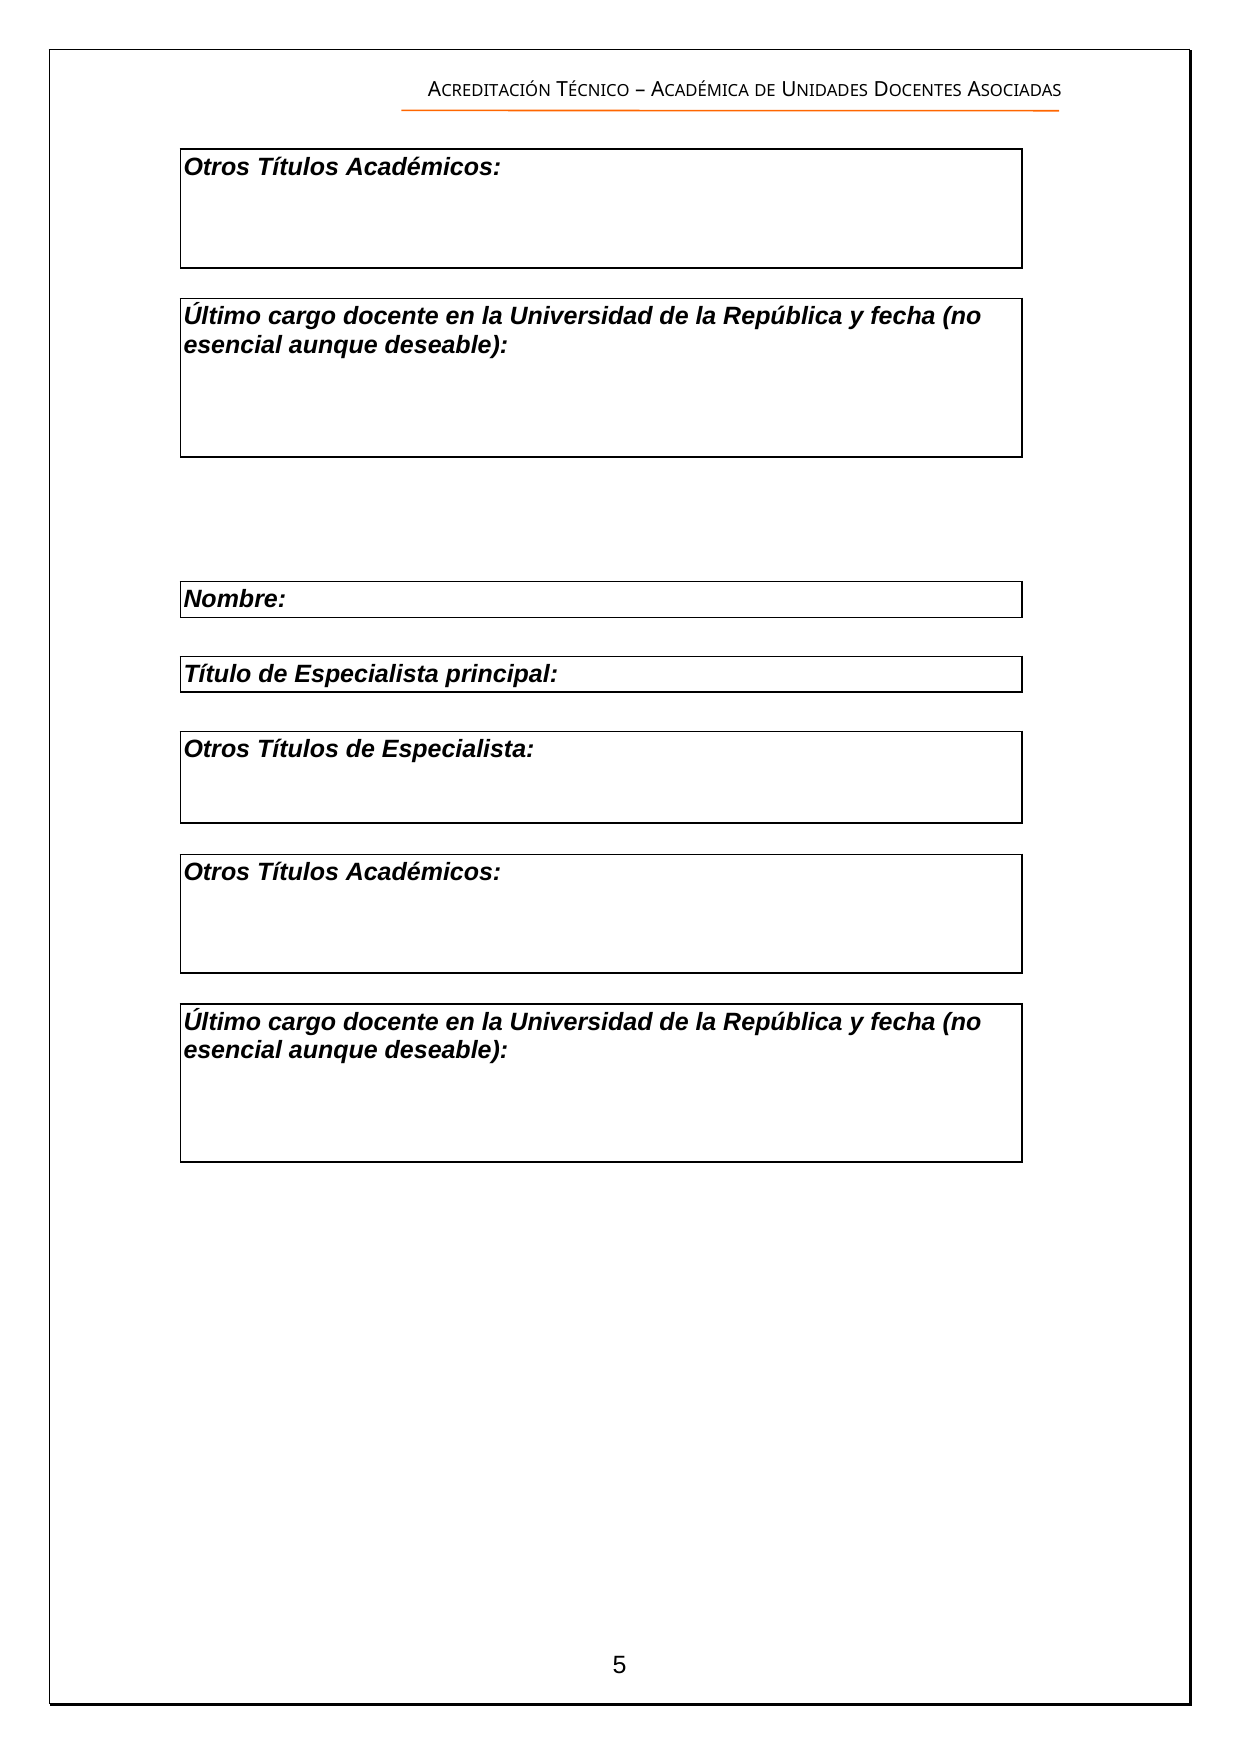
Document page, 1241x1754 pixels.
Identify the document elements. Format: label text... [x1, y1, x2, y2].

text Otros Títulos Académicos: [183, 857, 1019, 886]
text Último cargo docente en la Universidad de la República y fecha (no esencial aunque deseable): [183, 301, 1019, 359]
text Otros Títulos Académicos: [183, 152, 1019, 181]
text Otros Títulos de Especialista: [183, 734, 1019, 763]
text Título de Especialista principal: [183, 659, 1019, 688]
text Último cargo docente en la Universidad de la República y fecha (no esencial aunque deseable): [183, 1006, 1019, 1064]
text Nombre: [183, 584, 1019, 613]
